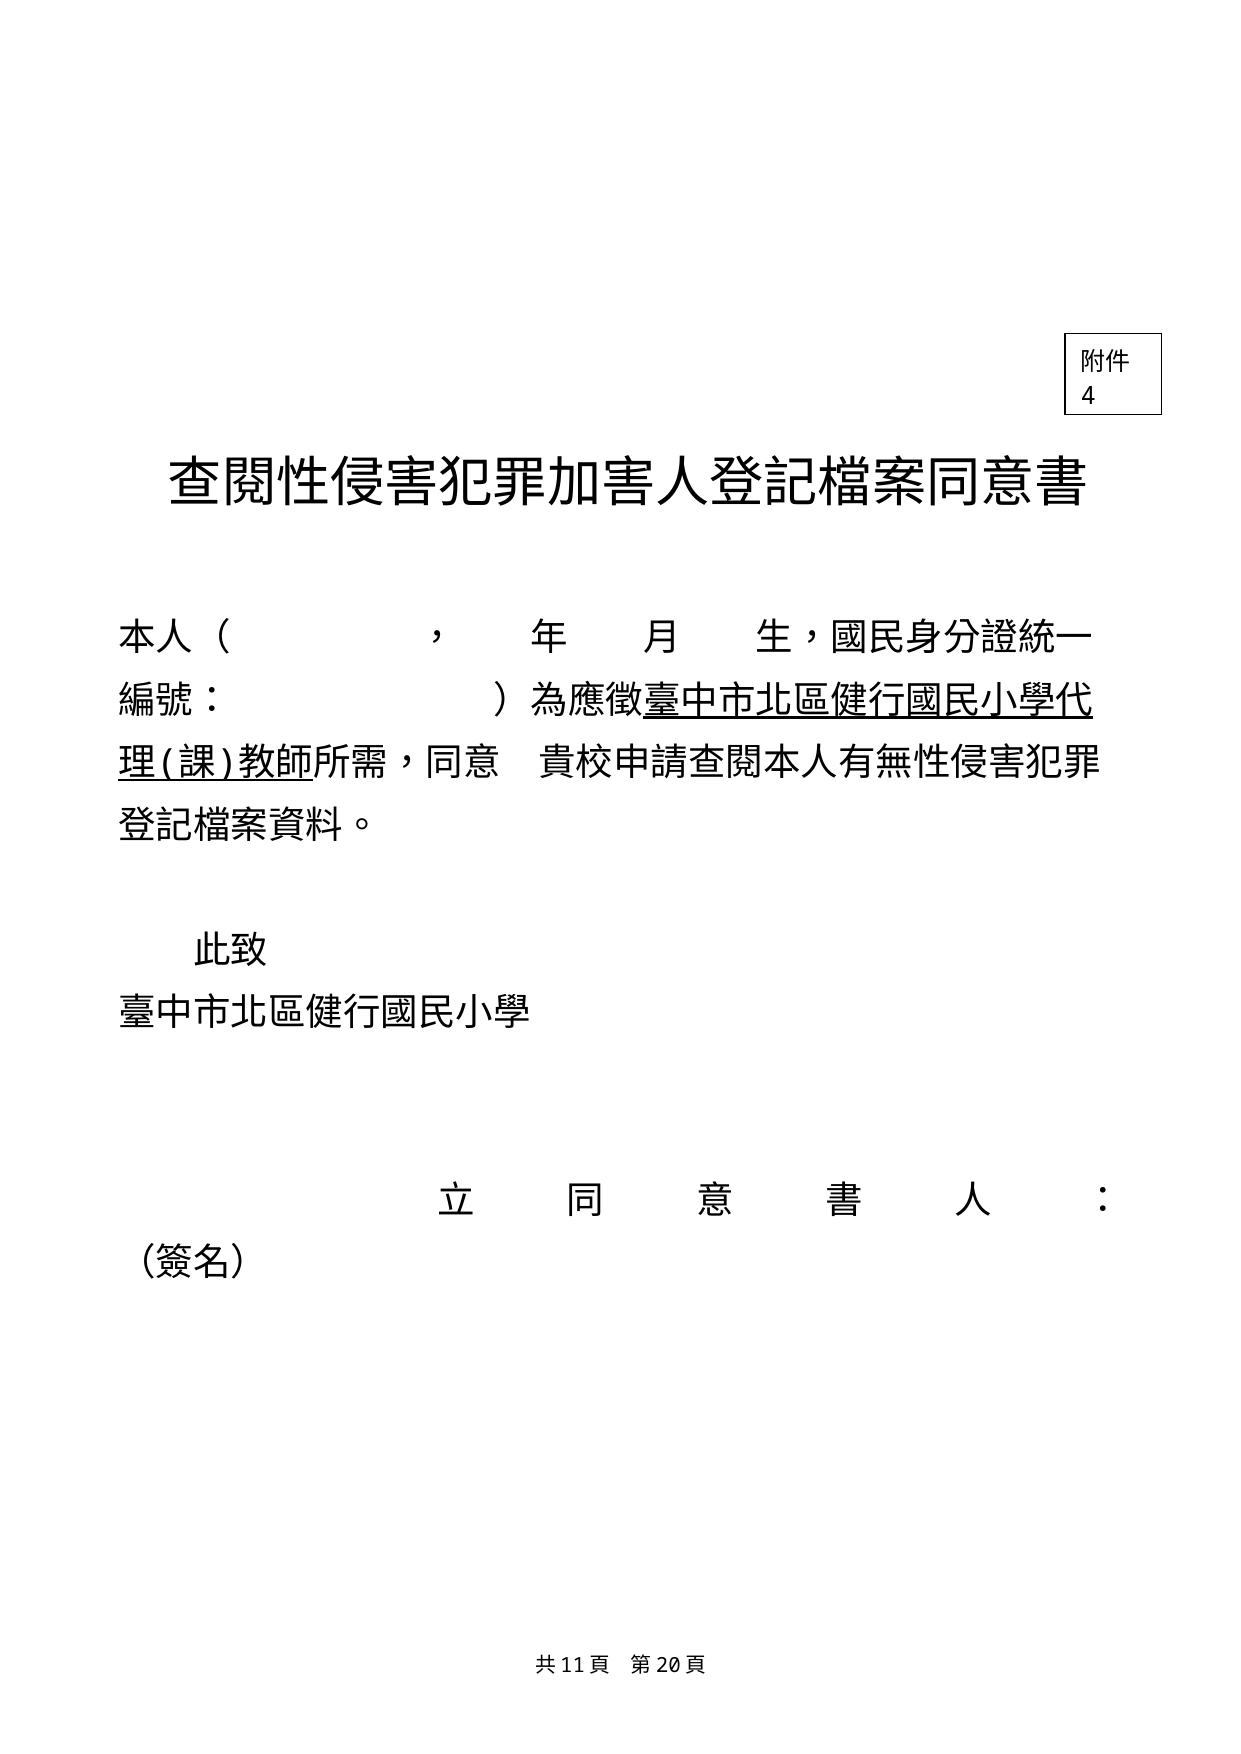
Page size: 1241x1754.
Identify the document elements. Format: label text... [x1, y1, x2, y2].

text 此致 [118, 905, 1122, 968]
text 立同意書人： （簽名） [118, 1155, 1122, 1280]
text 查閱性侵害犯罪加害人登記檔案同意書 [1066, 334, 1161, 414]
text 本人（ ， 年 月 生，國民身分證統一編號： ）為應徵臺中市北區健行國民小學代理(課)教師所需，同意 貴校申請查閱本人有無性侵害犯罪登記檔案資料。 [118, 593, 1122, 843]
text 查閱性侵害犯罪加害人登記檔案同意書 [118, 405, 1138, 530]
text 臺中市北區健行國民小學 [118, 968, 1122, 1030]
text 附件4 [1081, 342, 1146, 406]
